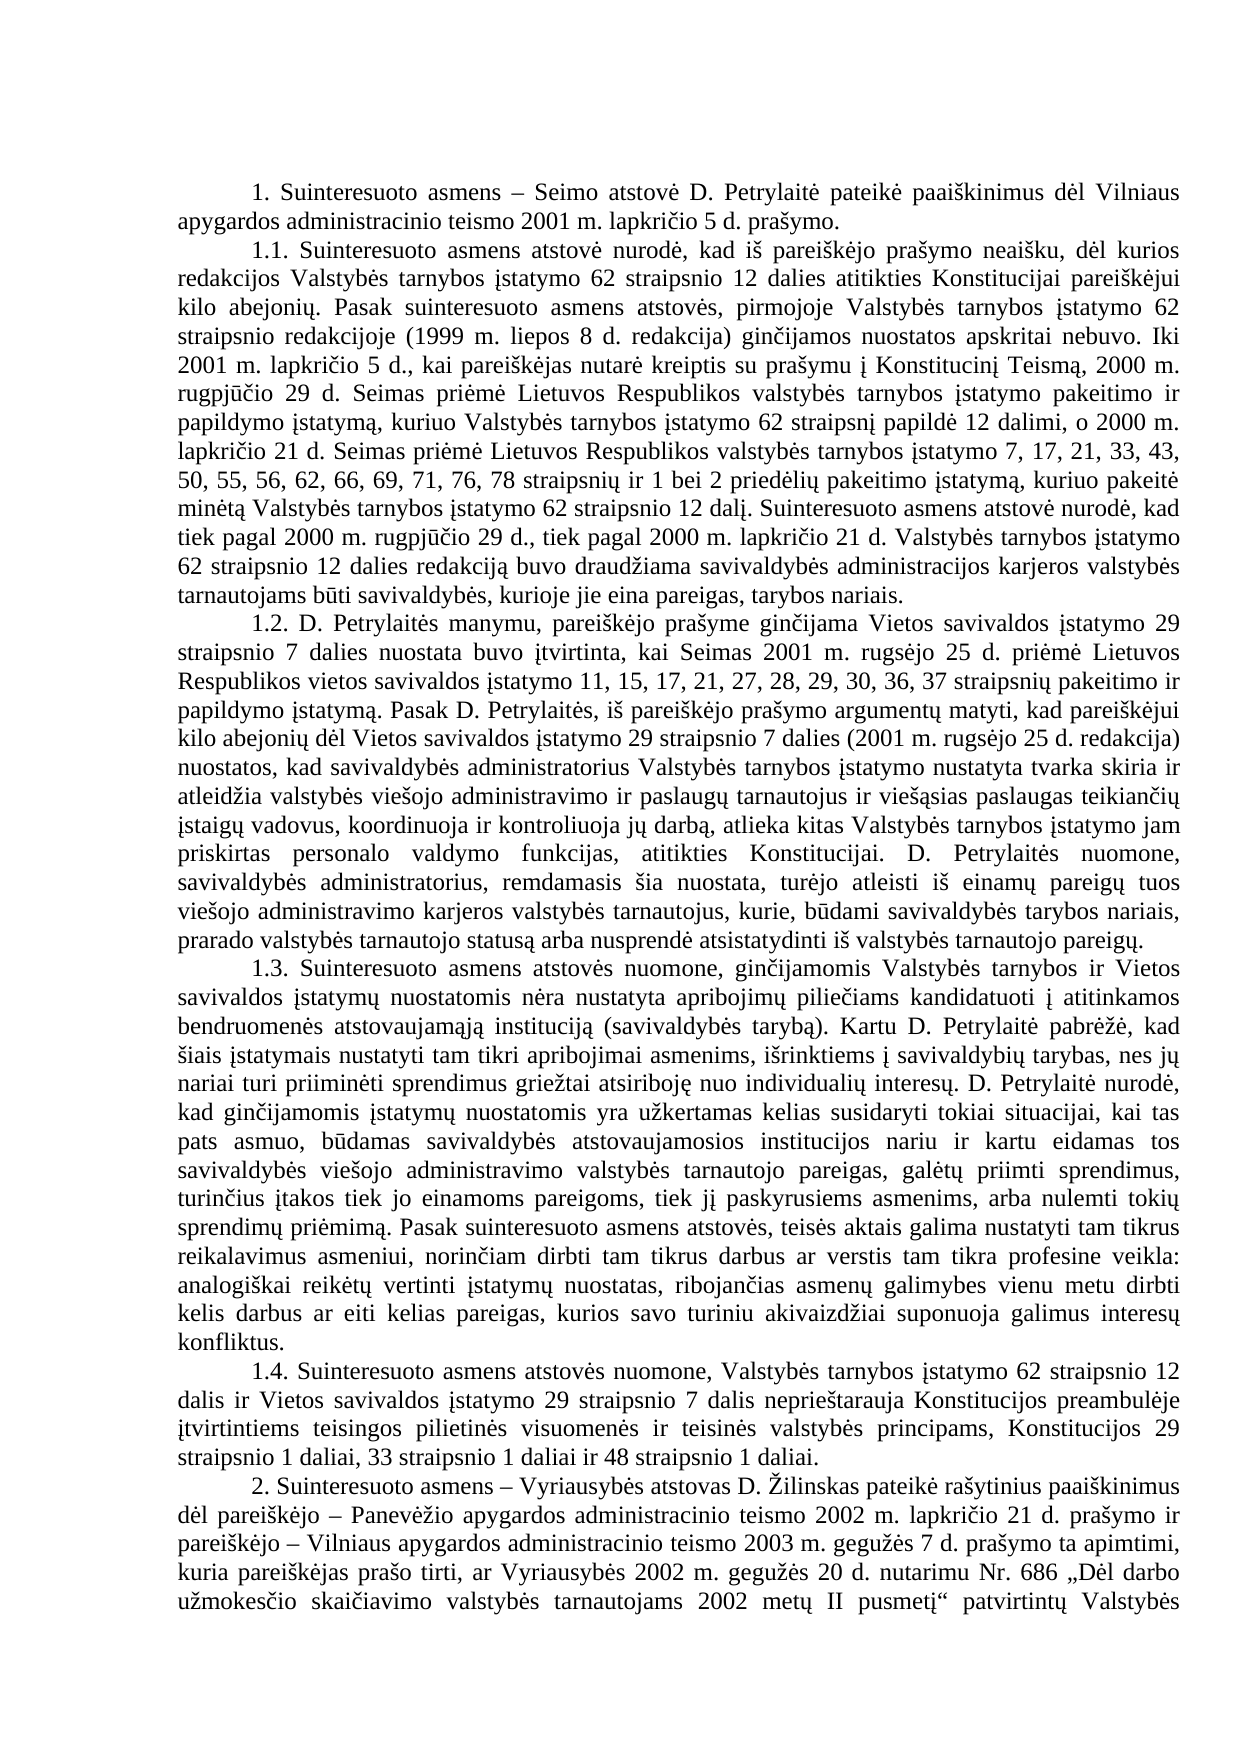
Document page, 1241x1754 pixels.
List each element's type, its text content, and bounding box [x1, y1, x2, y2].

text 2. Suinteresuoto asmens – Vyriausybės atstovas D. Žilinskas pateikė rašytinius paaiškinimus dėl pareiškėjo – Panevėžio apygardos administracinio teismo 2002 m. lapkričio 21 d. prašymo ir pareiškėjo – Vilniaus apygardos administracinio teismo 2003 m. gegužės 7 d. prašymo ta apimtimi, kuria pareiškėjas prašo tirti, ar Vyriausybės 2002 m. gegužės 20 d. nutarimu Nr. 686 „Dėl darbo užmokesčio skaičiavimo valstybės tarnautojams 2002 metų II pusmetį“ patvirtintų Valstybės [177, 1471, 1181, 1615]
text 1.2. D. Petrylaitės manymu, pareiškėjo prašyme ginčijama Vietos savivaldos įstatymo 29 straipsnio 7 dalies nuostata buvo įtvirtinta, kai Seimas 2001 m. rugsėjo 25 d. priėmė Lietuvos Respublikos vietos savivaldos įstatymo 11, 15, 17, 21, 27, 28, 29, 30, 36, 37 straipsnių pakeitimo ir papildymo įstatymą. Pasak D. Petrylaitės, iš pareiškėjo prašymo argumentų matyti, kad pareiškėjui kilo abejonių dėl Vietos savivaldos įstatymo 29 straipsnio 7 dalies (2001 m. rugsėjo 25 d. redakcija) nuostatos, kad savivaldybės administratorius Valstybės tarnybos įstatymo nustatyta tvarka skiria ir atleidžia valstybės viešojo administravimo ir paslaugų tarnautojus ir viešąsias paslaugas teikiančių įstaigų vadovus, koordinuoja ir kontroliuoja jų darbą, atlieka kitas Valstybės tarnybos įstatymo jam priskirtas personalo valdymo funkcijas, atitikties Konstitucijai. D. Petrylaitės nuomone, savivaldybės administratorius, remdamasis šia nuostata, turėjo atleisti iš einamų pareigų tuos viešojo administravimo karjeros valstybės tarnautojus, kurie, būdami savivaldybės tarybos nariais, prarado valstybės tarnautojo statusą arba nusprendė atsistatydinti iš valstybės tarnautojo pareigų. [177, 608, 1181, 953]
text 1.4. Suinteresuoto asmens atstovės nuomone, Valstybės tarnybos įstatymo 62 straipsnio 12 dalis ir Vietos savivaldos įstatymo 29 straipsnio 7 dalis neprieštarauja Konstitucijos preambulėje įtvirtintiems teisingos pilietinės visuomenės ir teisinės valstybės principams, Konstitucijos 29 straipsnio 1 daliai, 33 straipsnio 1 daliai ir 48 straipsnio 1 daliai. [177, 1356, 1181, 1471]
text 1.3. Suinteresuoto asmens atstovės nuomone, ginčijamomis Valstybės tarnybos ir Vietos savivaldos įstatymų nuostatomis nėra nustatyta apribojimų piliečiams kandidatuoti į atitinkamos bendruomenės atstovaujamąją instituciją (savivaldybės tarybą). Kartu D. Petrylaitė pabrėžė, kad šiais įstatymais nustatyti tam tikri apribojimai asmenims, išrinktiems į savivaldybių tarybas, nes jų nariai turi priiminėti sprendimus griežtai atsiriboję nuo individualių interesų. D. Petrylaitė nurodė, kad ginčijamomis įstatymų nuostatomis yra užkertamas kelias susidaryti tokiai situacijai, kai tas pats asmuo, būdamas savivaldybės atstovaujamosios institucijos nariu ir kartu eidamas tos savivaldybės viešojo administravimo valstybės tarnautojo pareigas, galėtų priimti sprendimus, turinčius įtakos tiek jo einamoms pareigoms, tiek jį paskyrusiems asmenims, arba nulemti tokių sprendimų priėmimą. Pasak suinteresuoto asmens atstovės, teisės aktais galima nustatyti tam tikrus reikalavimus asmeniui, norinčiam dirbti tam tikrus darbus ar verstis tam tikra profesine veikla: analogiškai reikėtų vertinti įstatymų nuostatas, ribojančias asmenų galimybes vienu metu dirbti kelis darbus ar eiti kelias pareigas, kurios savo turiniu akivaizdžiai suponuoja galimus interesų konfliktus. [177, 953, 1181, 1356]
text 1.1. Suinteresuoto asmens atstovė nurodė, kad iš pareiškėjo prašymo neaišku, dėl kurios redakcijos Valstybės tarnybos įstatymo 62 straipsnio 12 dalies atitikties Konstitucijai pareiškėjui kilo abejonių. Pasak suinteresuoto asmens atstovės, pirmojoje Valstybės tarnybos įstatymo 62 straipsnio redakcijoje (1999 m. liepos 8 d. redakcija) ginčijamos nuostatos apskritai nebuvo. Iki 2001 m. lapkričio 5 d., kai pareiškėjas nutarė kreiptis su prašymu į Konstitucinį Teismą, 2000 m. rugpjūčio 29 d. Seimas priėmė Lietuvos Respublikos valstybės tarnybos įstatymo pakeitimo ir papildymo įstatymą, kuriuo Valstybės tarnybos įstatymo 62 straipsnį papildė 12 dalimi, o 2000 m. lapkričio 21 d. Seimas priėmė Lietuvos Respublikos valstybės tarnybos įstatymo 7, 17, 21, 33, 43, 50, 55, 56, 62, 66, 69, 71, 76, 78 straipsnių ir 1 bei 2 priedėlių pakeitimo įstatymą, kuriuo pakeitė minėtą Valstybės tarnybos įstatymo 62 straipsnio 12 dalį. Suinteresuoto asmens atstovė nurodė, kad tiek pagal 2000 m. rugpjūčio 29 d., tiek pagal 2000 m. lapkričio 21 d. Valstybės tarnybos įstatymo 62 straipsnio 12 dalies redakciją buvo draudžiama savivaldybės administracijos karjeros valstybės tarnautojams būti savivaldybės, kurioje jie eina pareigas, tarybos nariais. [177, 235, 1181, 608]
text 1. Suinteresuoto asmens – Seimo atstovė D. Petrylaitė pateikė paaiškinimus dėl Vilniaus apygardos administracinio teismo 2001 m. lapkričio 5 d. prašymo. [177, 177, 1181, 235]
